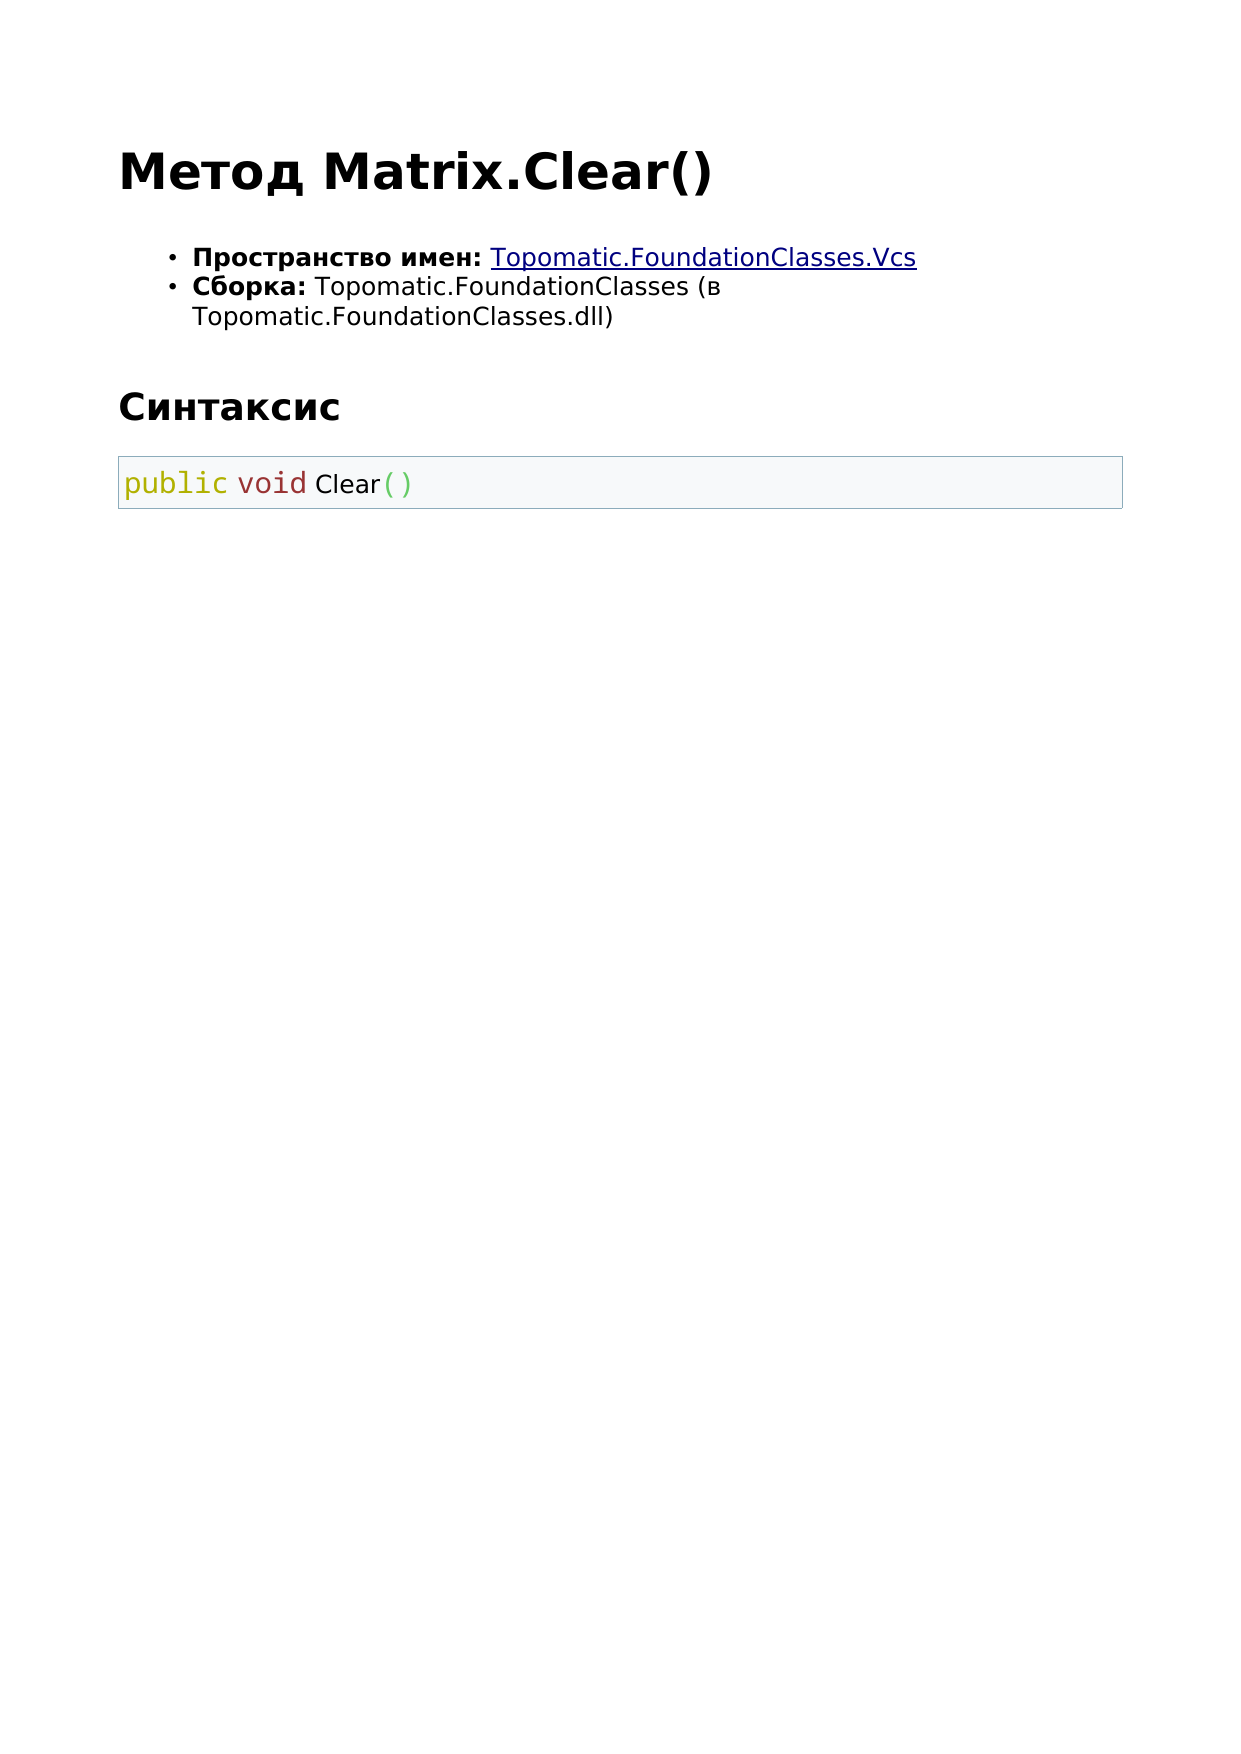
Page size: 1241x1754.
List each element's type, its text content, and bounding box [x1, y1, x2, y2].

list Пространство имен: Topomatic.FoundationClasses.Vcs [177, 243, 1122, 272]
list Сборка: Topomatic.FoundationClasses (в Topomatic.FoundationClasses.dll) [177, 272, 1122, 331]
table_header public void Clear() [119, 457, 1122, 508]
subtitle Синтаксис [118, 385, 1122, 429]
subtitle Метод Matrix.Clear() [118, 143, 1122, 201]
